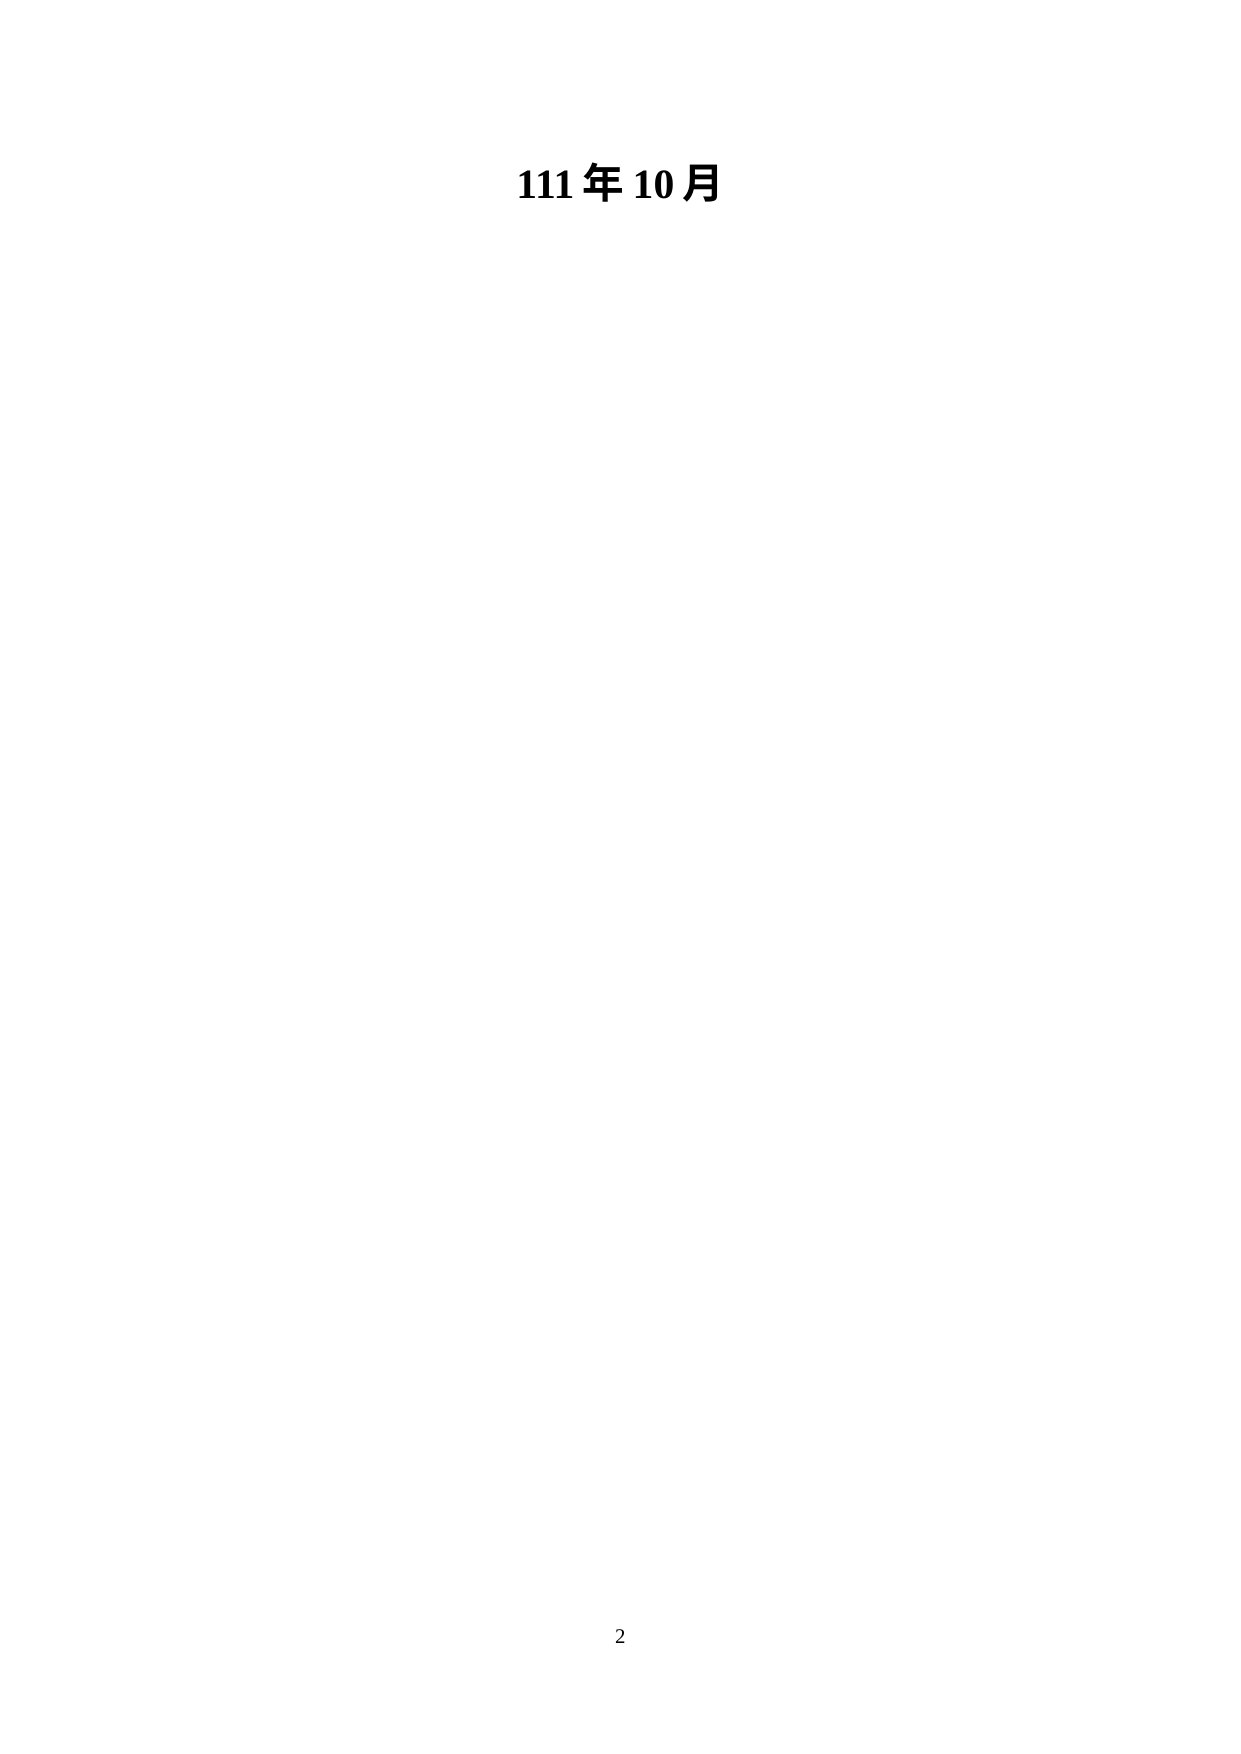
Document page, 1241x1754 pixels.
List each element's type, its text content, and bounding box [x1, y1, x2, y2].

text 111年10月 [187, 150, 1053, 210]
